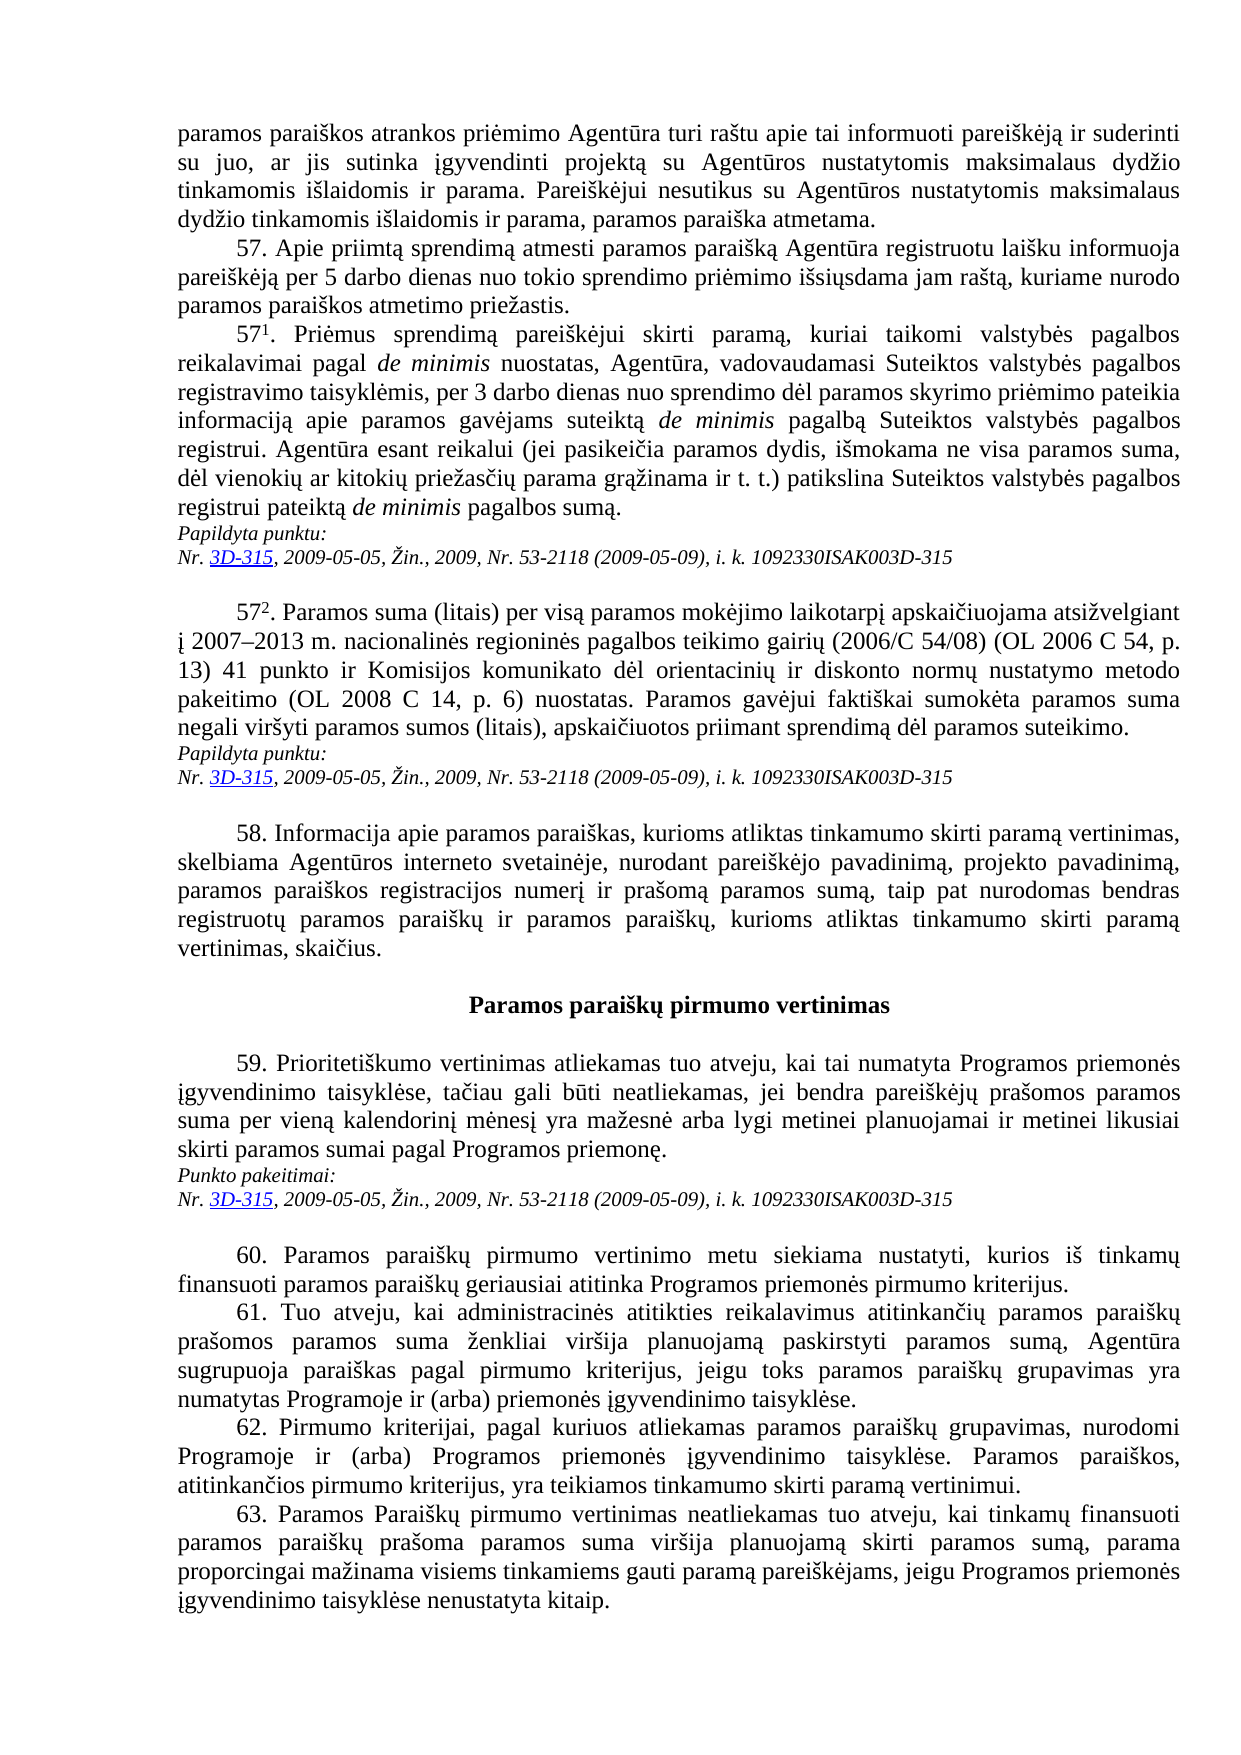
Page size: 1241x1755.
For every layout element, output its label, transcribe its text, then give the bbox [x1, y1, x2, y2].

text 60. Paramos paraiškų pirmumo vertinimo metu siekiama nustatyti, kurios iš tinkamų finansuoti paramos paraiškų geriausiai atitinka Programos priemonės pirmumo kriterijus. [177, 1240, 1181, 1297]
text Paramos paraiškų pirmumo vertinimas [177, 991, 1181, 1019]
text 572. Paramos suma (litais) per visą paramos mokėjimo laikotarpį apskaičiuojama atsižvelgiant į 2007–2013 m. nacionalinės regioninės pagalbos teikimo gairių (2006/C 54/08) (OL 2006 C 54, p. 13) 41 punkto ir Komisijos komunikato dėl orientacinių ir diskonto normų nustatymo metodo pakeitimo (OL 2008 C 14, p. 6) nuostatas. Paramos gavėjui faktiškai sumokėta paramos suma negali viršyti paramos sumos (litais), apskaičiuotos priimant sprendimą dėl paramos suteikimo. [177, 597, 1181, 741]
text Nr. 3D-315, 2009-05-05, Žin., 2009, Nr. 53-2118 (2009-05-09), i. k. 1092330ISAK003D-315 [177, 1187, 1181, 1211]
text 59. Prioritetiškumo vertinimas atliekamas tuo atveju, kai tai numatyta Programos priemonės įgyvendinimo taisyklėse, tačiau gali būti neatliekamas, jei bendra pareiškėjų prašomos paramos suma per vieną kalendorinį mėnesį yra mažesnė arba lygi metinei planuojamai ir metinei likusiai skirti paramos sumai pagal Programos priemonę. [177, 1048, 1181, 1163]
text Punkto pakeitimai: [177, 1163, 1181, 1187]
text 57. Apie priimtą sprendimą atmesti paramos paraišką Agentūra registruotu laišku informuoja pareiškėją per 5 darbo dienas nuo tokio sprendimo priėmimo išsiųsdama jam raštą, kuriame nurodo paramos paraiškos atmetimo priežastis. [177, 233, 1181, 319]
text Papildyta punktu: [177, 741, 1181, 765]
text Nr. 3D-315, 2009-05-05, Žin., 2009, Nr. 53-2118 (2009-05-09), i. k. 1092330ISAK003D-315 [177, 765, 1181, 789]
text 58. Informacija apie paramos paraiškas, kurioms atliktas tinkamumo skirti paramą vertinimas, skelbiama Agentūros interneto svetainėje, nurodant pareiškėjo pavadinimą, projekto pavadinimą, paramos paraiškos registracijos numerį ir prašomą paramos sumą, taip pat nurodomas bendras registruotų paramos paraiškų ir paramos paraiškų, kurioms atliktas tinkamumo skirti paramą vertinimas, skaičius. [177, 818, 1181, 962]
text Nr. 3D-315, 2009-05-05, Žin., 2009, Nr. 53-2118 (2009-05-09), i. k. 1092330ISAK003D-315 [177, 545, 1181, 569]
text 61. Tuo atveju, kai administracinės atitikties reikalavimus atitinkančių paramos paraiškų prašomos paramos suma ženkliai viršija planuojamą paskirstyti paramos sumą, Agentūra sugrupuoja paraiškas pagal pirmumo kriterijus, jeigu toks paramos paraiškų grupavimas yra numatytas Programoje ir (arba) priemonės įgyvendinimo taisyklėse. [177, 1297, 1181, 1412]
text 63. Paramos Paraiškų pirmumo vertinimas neatliekamas tuo atveju, kai tinkamų finansuoti paramos paraiškų prašoma paramos suma viršija planuojamą skirti paramos sumą, parama proporcingai mažinama visiems tinkamiems gauti paramą pareiškėjams, jeigu Programos priemonės įgyvendinimo taisyklėse nenustatyta kitaip. [177, 1499, 1181, 1614]
text 62. Pirmumo kriterijai, pagal kuriuos atliekamas paramos paraiškų grupavimas, nurodomi Programoje ir (arba) Programos priemonės įgyvendinimo taisyklėse. Paramos paraiškos, atitinkančios pirmumo kriterijus, yra teikiamos tinkamumo skirti paramą vertinimui. [177, 1412, 1181, 1499]
text paramos paraiškos atrankos priėmimo Agentūra turi raštu apie tai informuoti pareiškėją ir suderinti su juo, ar jis sutinka įgyvendinti projektą su Agentūros nustatytomis maksimalaus dydžio tinkamomis išlaidomis ir parama. Pareiškėjui nesutikus su Agentūros nustatytomis maksimalaus dydžio tinkamomis išlaidomis ir parama, paramos paraiška atmetama. [177, 118, 1181, 233]
text Papildyta punktu: [177, 521, 1181, 545]
text 571. Priėmus sprendimą pareiškėjui skirti paramą, kuriai taikomi valstybės pagalbos reikalavimai pagal de minimis nuostatas, Agentūra, vadovaudamasi Suteiktos valstybės pagalbos registravimo taisyklėmis, per 3 darbo dienas nuo sprendimo dėl paramos skyrimo priėmimo pateikia informaciją apie paramos gavėjams suteiktą de minimis pagalbą Suteiktos valstybės pagalbos registrui. Agentūra esant reikalui (jei pasikeičia paramos dydis, išmokama ne visa paramos suma, dėl vienokių ar kitokių priežasčių parama grąžinama ir t. t.) patikslina Suteiktos valstybės pagalbos registrui pateiktą de minimis pagalbos sumą. [177, 319, 1181, 521]
